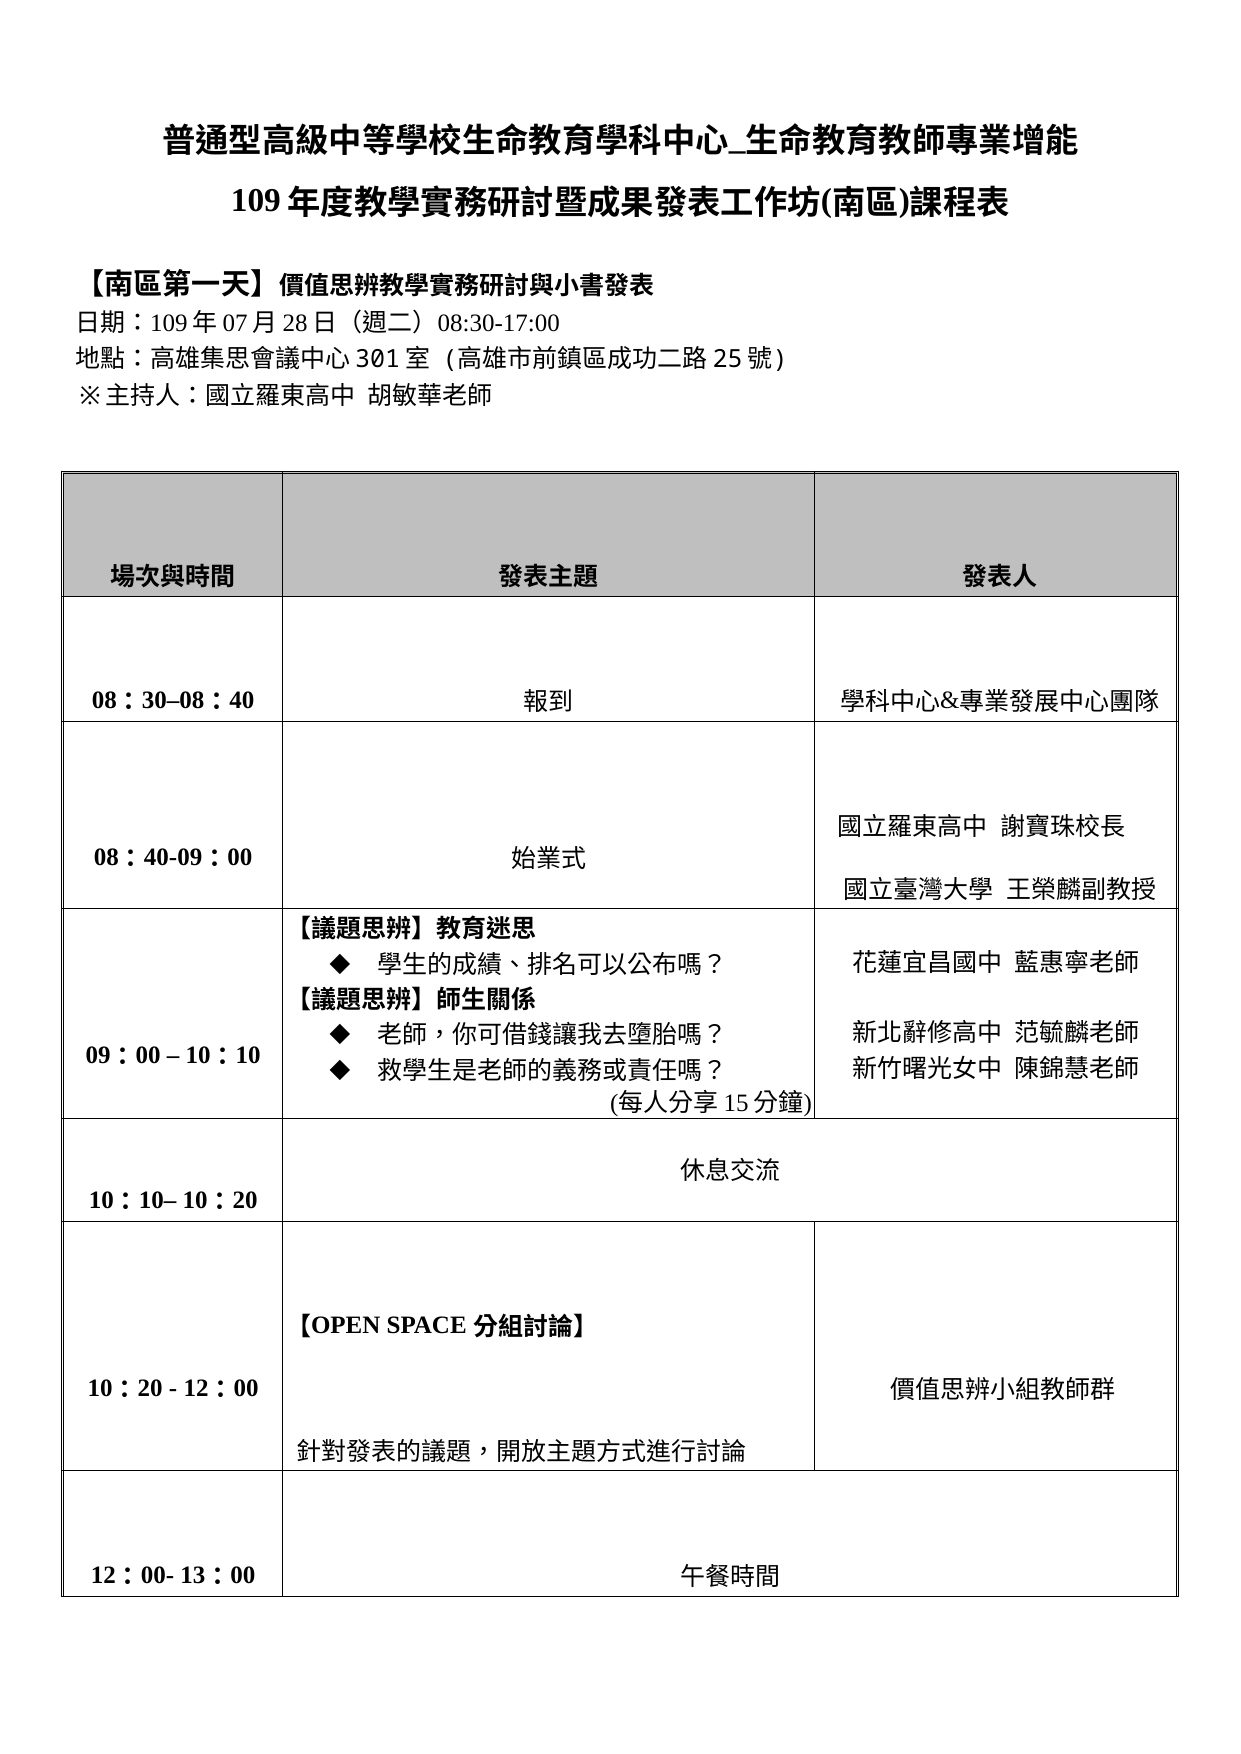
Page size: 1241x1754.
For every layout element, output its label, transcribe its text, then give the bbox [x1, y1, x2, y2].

table_cell 休息交流 [283, 1119, 1176, 1221]
table_cell 午餐時間 [283, 1471, 1176, 1596]
table_cell 【議題思辨】教育迷思 學生的成績、排名可以公布嗎？ 【議題思辨】師生關係 老師，你可借錢讓我去墮胎嗎？ 救學生是老師的義務或責任嗎？ (每人分享15分鐘) [283, 909, 814, 1118]
table_cell 報到 [283, 597, 814, 721]
text 普通型高級中等學校生命教育學科中心_生命教育教師專業增能 [75, 96, 1165, 158]
table_cell 始業式 [283, 722, 814, 908]
table_cell 學科中心&專業發展中心團隊 [815, 597, 1176, 721]
table_cell 10：10– 10：20 [64, 1119, 282, 1221]
table_header 發表主題 [283, 474, 814, 596]
text 地點：高雄集思會議中心301室 (高雄市前鎮區成功二路25號) [75, 339, 1165, 375]
table_header 發表人 [815, 474, 1176, 596]
table_cell 【OPEN SPACE 分組討論】 針對發表的議題，開放主題方式進行討論 [283, 1222, 814, 1470]
table_cell 08：40-09：00 [64, 722, 282, 908]
table_cell 價值思辨小組教師群 [815, 1222, 1176, 1470]
table_cell 12：00- 13：00 [64, 1471, 282, 1596]
table_cell 08：30–08：40 [64, 597, 282, 721]
text 【南區第一天】價值思辨教學實務研討與小書發表 [75, 260, 1165, 303]
text ※主持人：國立羅東高中 胡敏華老師 [75, 375, 1165, 411]
table_cell 09：00 – 10：10 [64, 909, 282, 1118]
table_cell 國立羅東高中 謝寶珠校長 國立臺灣大學 王榮麟副教授 [815, 722, 1176, 908]
table_cell 10：20 - 12：00 [64, 1222, 282, 1470]
text 日期：109年07月28日（週二）08:30-17:00 [75, 303, 1165, 339]
text 109年度教學實務研討暨成果發表工作坊(南區)課程表 [75, 158, 1165, 221]
table_header 場次與時間 [64, 474, 282, 596]
table_cell 花蓮宜昌國中 藍惠寧老師 新北辭修高中 范毓麟老師 新竹曙光女中 陳錦慧老師 [815, 909, 1176, 1118]
